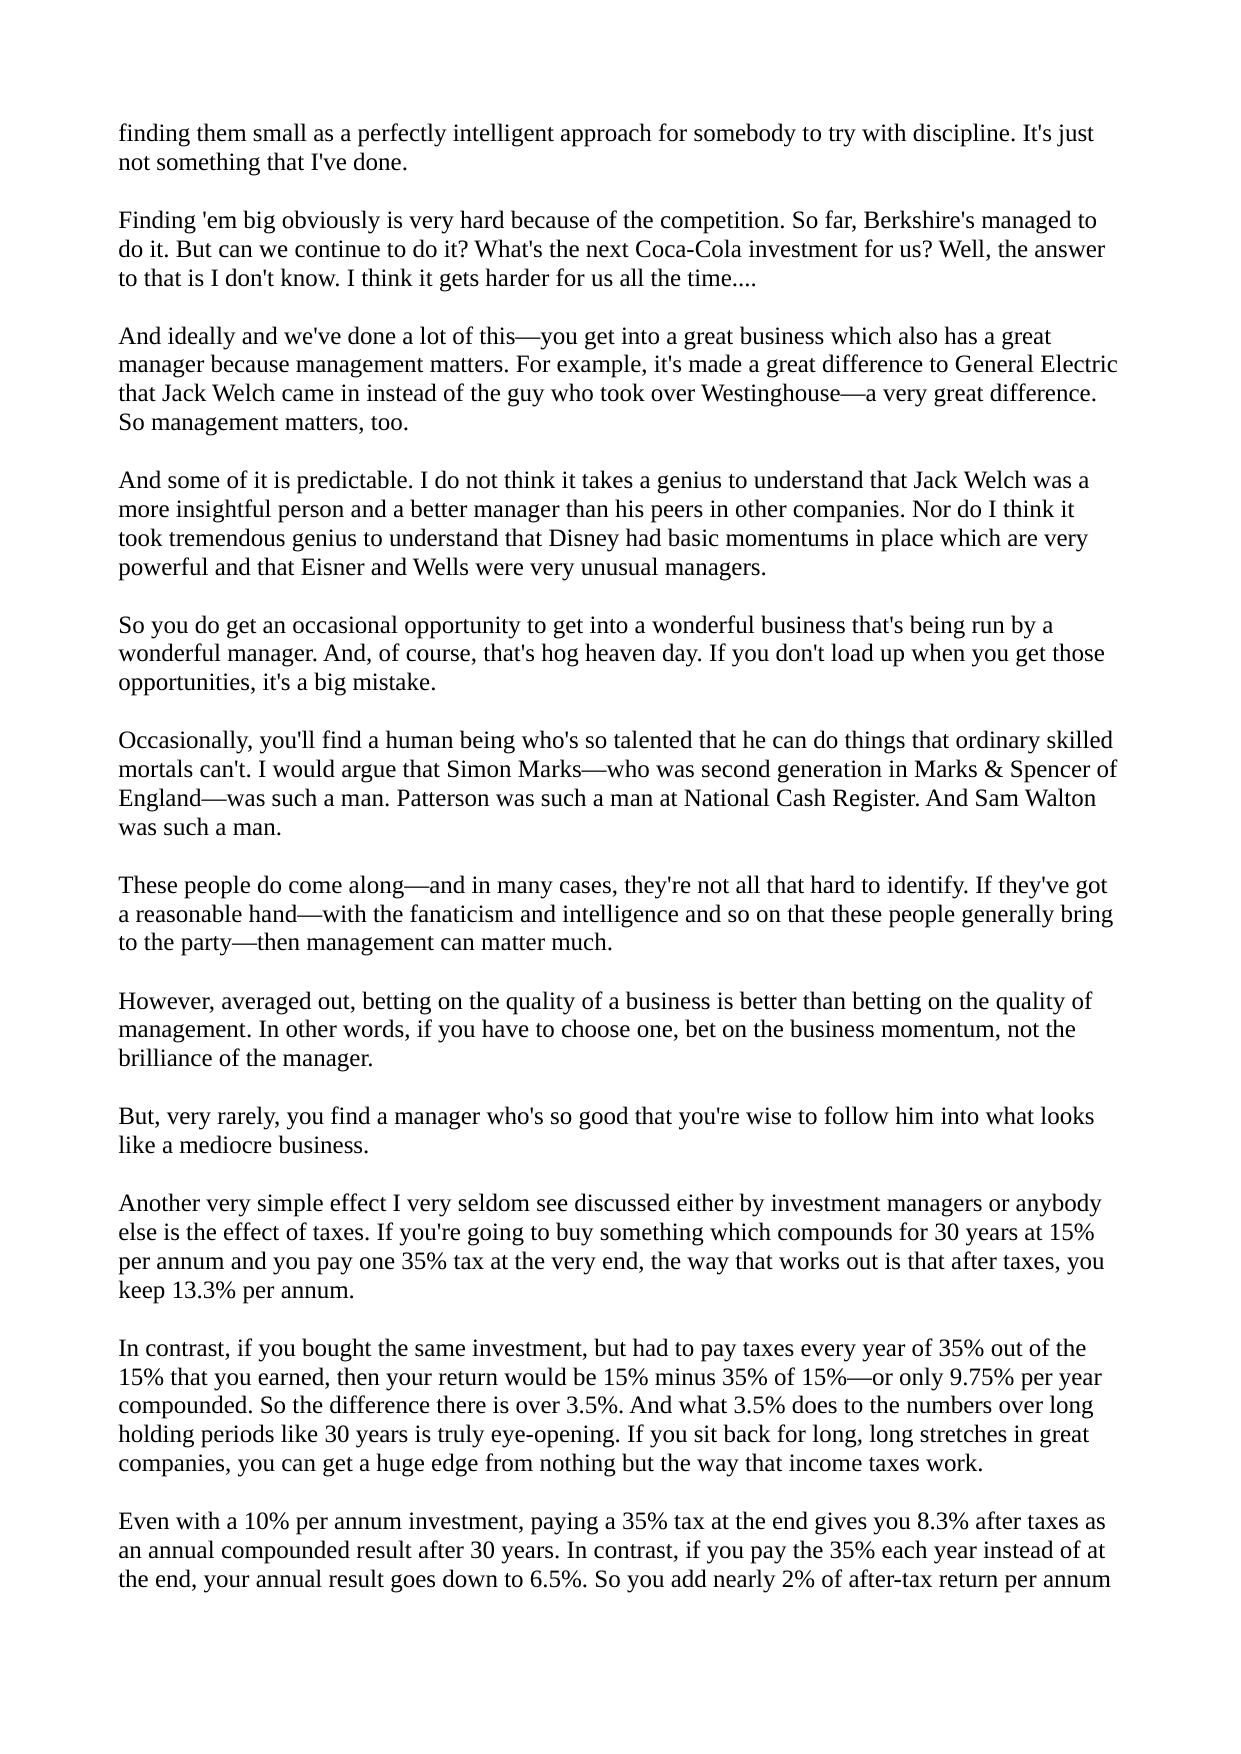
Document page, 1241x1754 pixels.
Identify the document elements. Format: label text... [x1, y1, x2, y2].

text So you do get an occasional opportunity to get into a wonderful business that's being run by a wonderful manager. And, of course, that's hog heaven day. If you don't load up when you get those opportunities, it's a big mistake. [118, 610, 1122, 696]
text finding them small as a perfectly intelligent approach for somebody to try with discipline. It's just not something that I've done. [118, 118, 1122, 176]
text However, averaged out, betting on the quality of a business is better than betting on the quality of management. In other words, if you have to choose one, bet on the business momentum, not the brilliance of the manager. [118, 986, 1122, 1072]
text And some of it is predictable. I do not think it takes a genius to understand that Jack Welch was a more insightful person and a better manager than his peers in other companies. Nor do I think it took tremendous genius to understand that Disney had basic momentums in place which are very powerful and that Eisner and Wells were very unusual managers. [118, 465, 1122, 580]
text In contrast, if you bought the same investment, but had to pay taxes every year of 35% out of the 15% that you earned, then your return would be 15% minus 35% of 15%—or only 9.75% per year compounded. So the difference there is over 3.5%. And what 3.5% does to the numbers over long holding periods like 30 years is truly eye-opening. If you sit back for long, long stretches in great companies, you can get a huge edge from nothing but the way that income taxes work. [118, 1333, 1122, 1477]
text These people do come along—and in many cases, they're not all that hard to identify. If they've got a reasonable hand—with the fanaticism and intelligence and so on that these people generally bring to the party—then management can matter much. [118, 870, 1122, 956]
text But, very rarely, you find a manager who's so good that you're wise to follow him into what looks like a mediocre business. [118, 1101, 1122, 1159]
text Even with a 10% per annum investment, paying a 35% tax at the end gives you 8.3% after taxes as an annual compounded result after 30 years. In contrast, if you pay the 35% each year instead of at the end, your annual result goes down to 6.5%. So you add nearly 2% of after-tax return per annum [118, 1506, 1122, 1592]
text And ideally and we've done a lot of this—you get into a great business which also has a great manager because management matters. For example, it's made a great difference to General Electric that Jack Welch came in instead of the guy who took over Westinghouse—a very great difference. So management matters, too. [118, 321, 1122, 436]
text Occasionally, you'll find a human being who's so talented that he can do things that ordinary skilled mortals can't. I would argue that Simon Marks—who was second generation in Marks & Spencer of England—was such a man. Patterson was such a man at National Cash Register. And Sam Walton was such a man. [118, 726, 1122, 841]
text Finding 'em big obviously is very hard because of the competition. So far, Berkshire's managed to do it. But can we continue to do it? What's the next Coca-Cola investment for us? Well, the answer to that is I don't know. I think it gets harder for us all the time.... [118, 205, 1122, 291]
text Another very simple effect I very seldom see discussed either by investment managers or anybody else is the effect of taxes. If you're going to buy something which compounds for 30 years at 15% per annum and you pay one 35% tax at the very end, the way that works out is that after taxes, you keep 13.3% per annum. [118, 1188, 1122, 1303]
